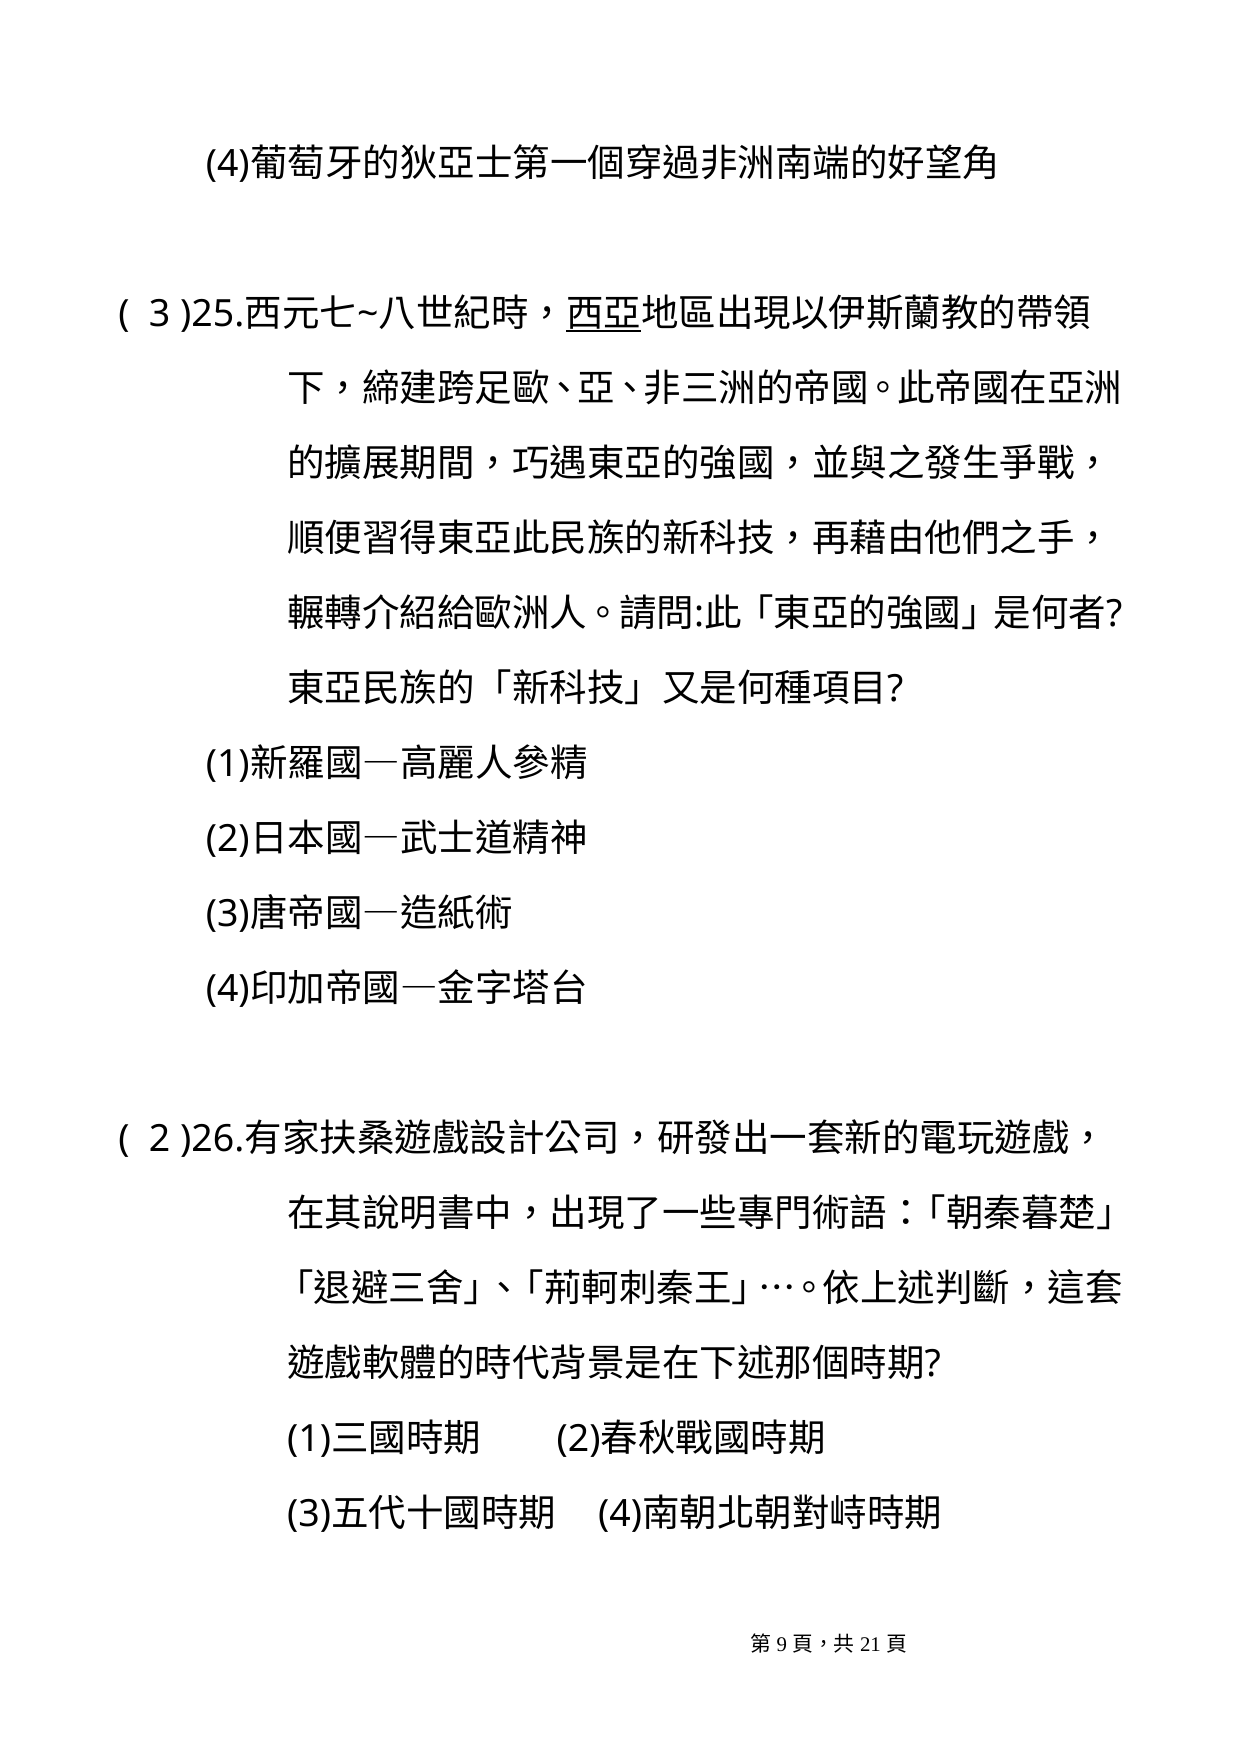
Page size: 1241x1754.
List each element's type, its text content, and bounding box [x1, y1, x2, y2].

text (4)葡萄牙的狄亞士第一個穿過非洲南端的好望角 [118, 123, 1122, 198]
text ( 2 )26.有家扶桑遊戲設計公司，研發出一套新的電玩遊戲，在其說明書中，出現了一些專門術語：「朝秦暮楚」、「退避三舍」、「荊軻刺秦王」…。依上述判斷，這套遊戲軟體的時代背景是在下述那個時期? [118, 1098, 1122, 1398]
text (3)唐帝國—造紙術 [118, 873, 1122, 948]
text (1)新羅國—高麗人參精 [118, 723, 1122, 798]
text (1)三國時期 (2)春秋戰國時期 [118, 1398, 1122, 1473]
text (2)日本國—武士道精神 [118, 798, 1122, 873]
text (3)五代十國時期 (4)南朝北朝對峙時期 [118, 1473, 1122, 1548]
text (4)印加帝國—金字塔台 [118, 948, 1122, 1023]
text ( 3 )25.西元七~八世紀時，西亞地區出現以伊斯蘭教的帶領下，締建跨足歐、亞、非三洲的帝國。此帝國在亞洲的擴展期間，巧遇東亞的強國，並與之發生爭戰，順便習得東亞此民族的新科技，再藉由他們之手，輾轉介紹給歐洲人。請問:此「東亞的強國」是何者?東亞民族的「新科技」又是何種項目? [118, 273, 1122, 723]
